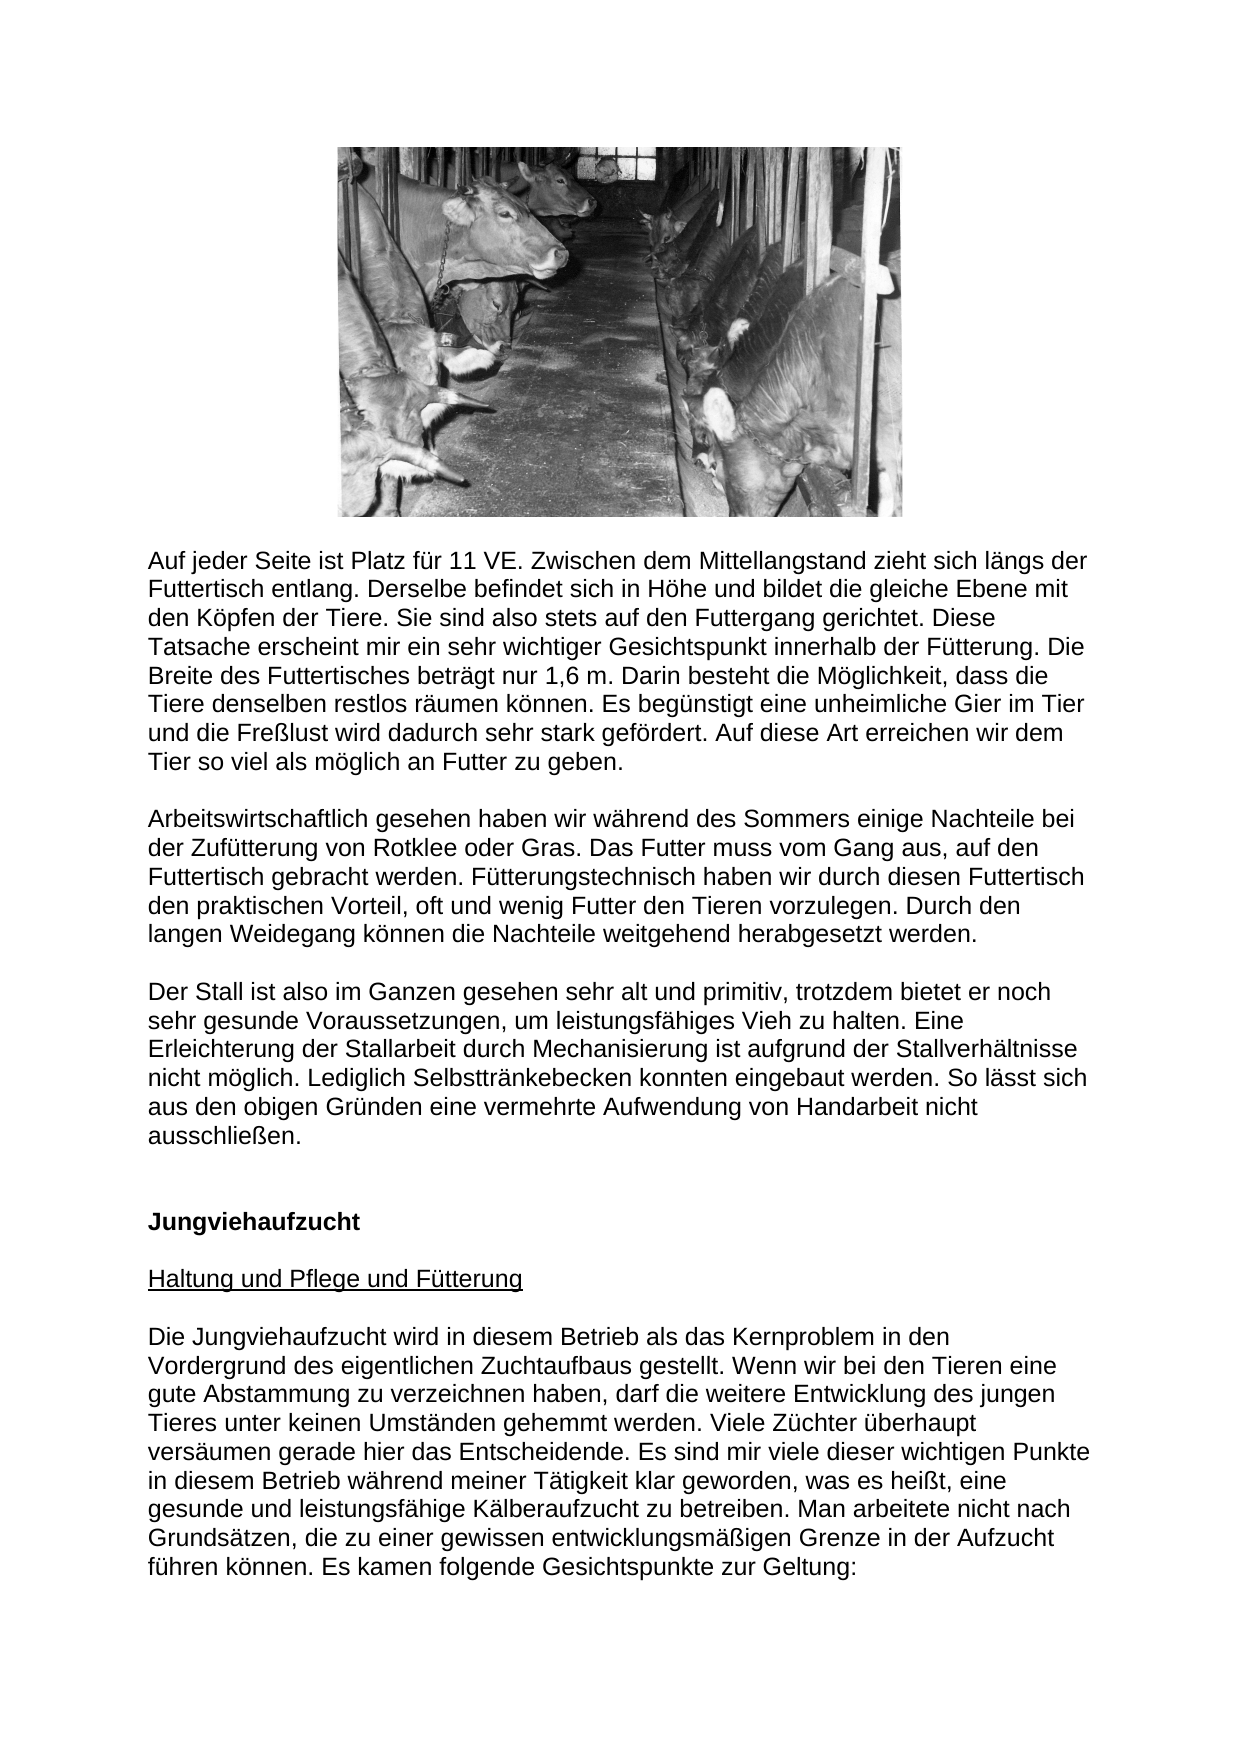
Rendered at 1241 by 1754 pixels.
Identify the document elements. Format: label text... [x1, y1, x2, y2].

text Die Jungviehaufzucht wird in diesem Betrieb als das Kernproblem in den Vordergrund des eigentlichen Zuchtaufbaus gestellt. Wenn wir bei den Tieren eine gute Abstammung zu verzeichnen haben, darf die weitere Entwicklung des jungen Tieres unter keinen Umständen gehemmt werden. Viele Züchter überhaupt versäumen gerade hier das Entscheidende. Es sind mir viele dieser wichtigen Punkte in diesem Betrieb während meiner Tätigkeit klar geworden, was es heißt, eine gesunde und leistungsfähige Kälberaufzucht zu betreiben. Man arbeitete nicht nach Grundsätzen, die zu einer gewissen entwicklungsmäßigen Grenze in der Aufzucht führen können. Es kamen folgende Gesichtspunkte zur Geltung: [148, 1322, 1093, 1581]
text Arbeitswirtschaftlich gesehen haben wir während des Sommers einige Nachteile bei der Zufütterung von Rotklee oder Gras. Das Futter muss vom Gang aus, auf den Futtertisch gebracht werden. Fütterungstechnisch haben wir durch diesen Futtertisch den praktischen Vorteil, oft und wenig Futter den Tieren vorzulegen. Durch den langen Weidegang können die Nachteile weitgehend herabgesetzt werden. [148, 804, 1093, 948]
text Auf jeder Seite ist Platz für 11 VE. Zwischen dem Mittellangstand zieht sich längs der Futtertisch entlang. Derselbe befindet sich in Höhe und bildet die gleiche Ebene mit den Köpfen der Tiere. Sie sind also stets auf den Futtergang gerichtet. Diese Tatsache erscheint mir ein sehr wichtiger Gesichtspunkt innerhalb der Fütterung. Die Breite des Futtertisches beträgt nur 1,6 m. Darin besteht die Möglichkeit, dass die Tiere denselben restlos räumen können. Es begünstigt eine unheimliche Gier im Tier und die Freßlust wird dadurch sehr stark gefördert. Auf diese Art erreichen wir dem Tier so viel als möglich an Futter zu geben. [148, 546, 1093, 776]
text Jungviehaufzucht [148, 1207, 1093, 1236]
picture [337, 147, 903, 517]
text Der Stall ist also im Ganzen gesehen sehr alt und primitiv, trotzdem bietet er noch sehr gesunde Voraussetzungen, um leistungsfähiges Vieh zu halten. Eine Erleichterung der Stallarbeit durch Mechanisierung ist aufgrund der Stallverhältnisse nicht möglich. Lediglich Selbsttränkebecken konnten eingebaut werden. So lässt sich aus den obigen Gründen eine vermehrte Aufwendung von Handarbeit nicht ausschließen. [148, 977, 1093, 1149]
text Haltung und Pflege und Fütterung [148, 1264, 1093, 1293]
